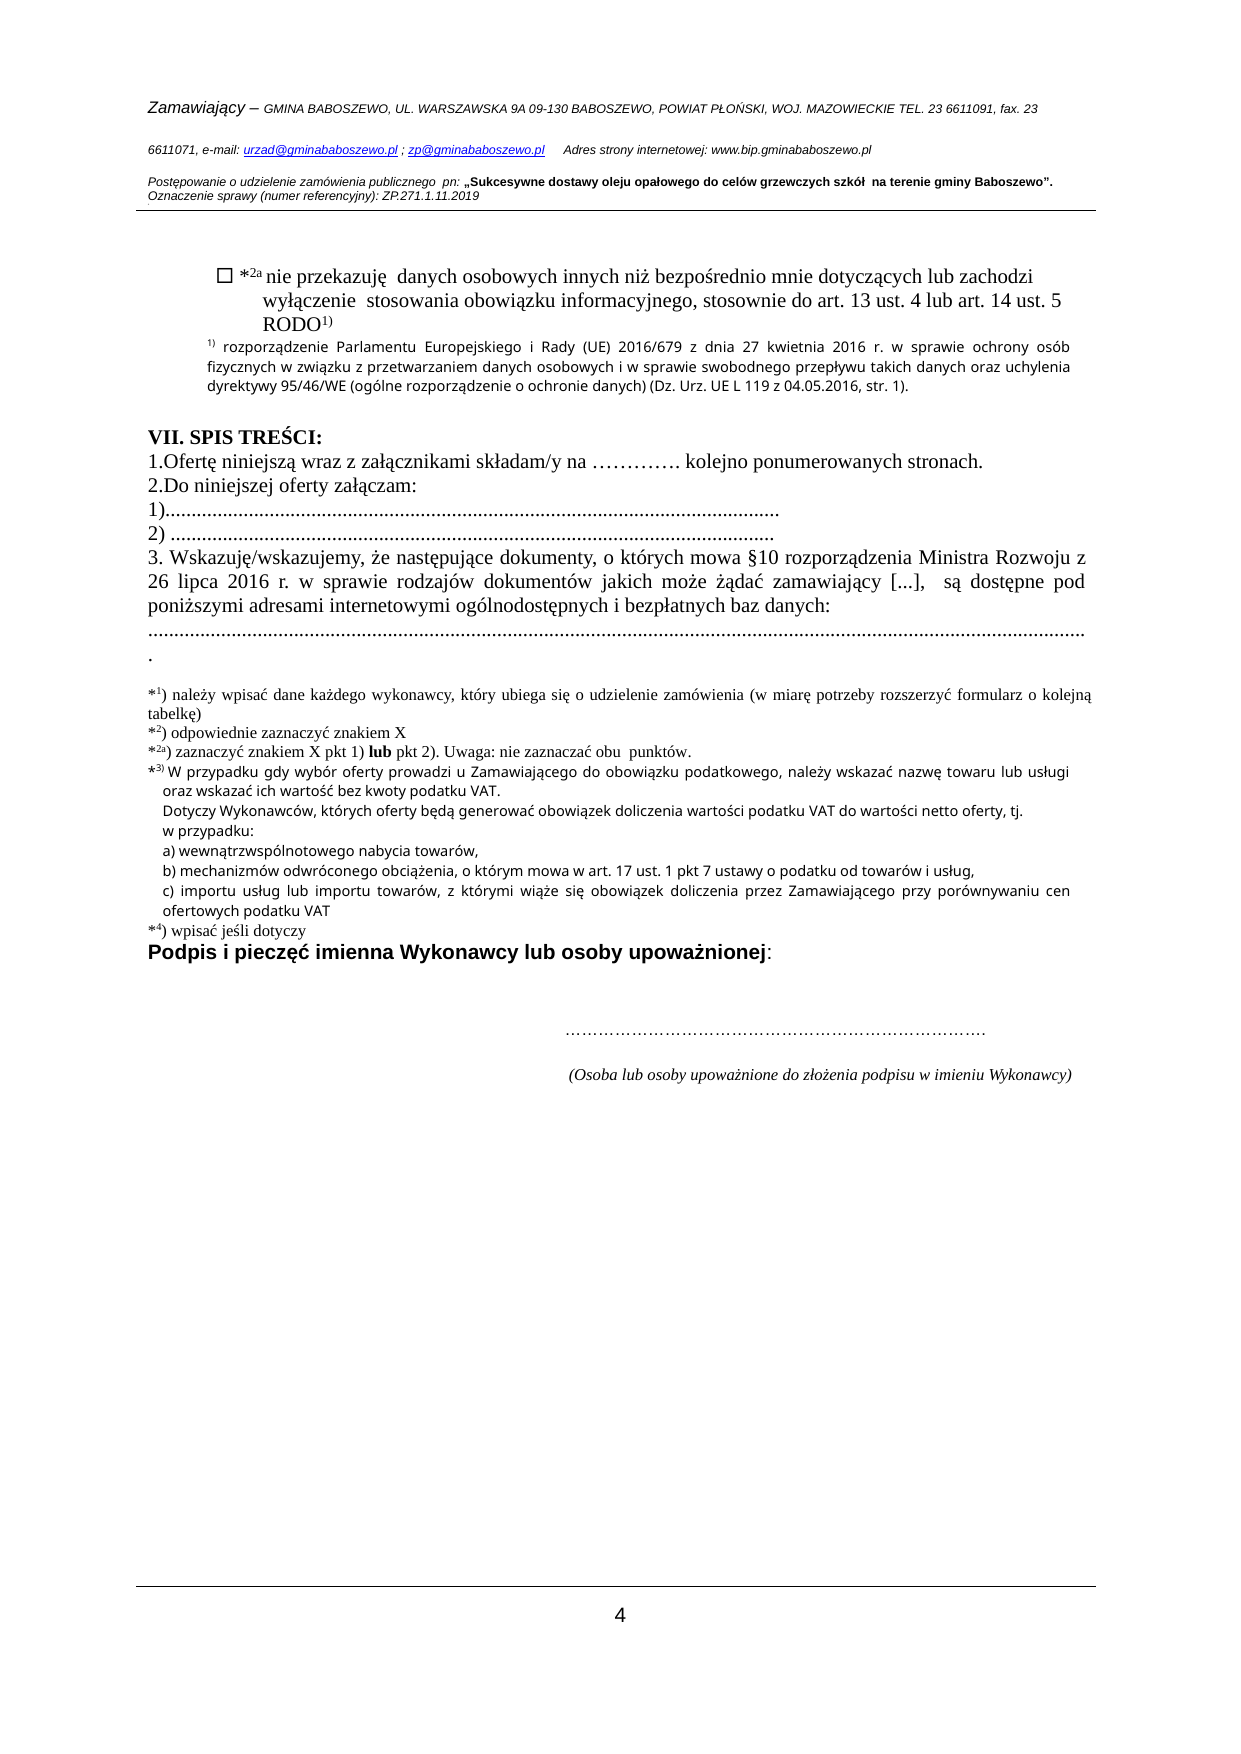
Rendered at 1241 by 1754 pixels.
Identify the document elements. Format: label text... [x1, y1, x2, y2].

text 1) rozporządzenie Parlamentu Europejskiego i Rady (UE) 2016/679 z dnia 27 kwietnia 2016 r. w sprawie ochrony osób fizycznych w związku z przetwarzaniem danych osobowych i w sprawie swobodnego przepływu takich danych oraz uchylenia dyrektywy 95/46/WE (ogólne rozporządzenie o ochronie danych) (Dz. Urz. UE L 119 z 04.05.2016, str. 1). [207, 336, 1071, 396]
text  *2a nie przekazuję danych osobowych innych niż bezpośrednio mnie dotyczących lub zachodzi [148, 264, 1071, 288]
text 2) .................................................................................................................... [148, 521, 1087, 545]
text 1.Ofertę niniejszą wraz z załącznikami składam/y na …………. kolejno ponumerowanych stronach. [148, 449, 1087, 473]
text c) importu usług lub importu towarów, z którymi wiąże się obowiązek doliczenia przez Zamawiającego przy porównywaniu cen ofertowych podatku VAT [162, 881, 1071, 921]
text a) wewnątrzwspólnotowego nabycia towarów, [162, 841, 1071, 861]
text 1)...................................................................................................................... [148, 497, 1087, 521]
text *2) odpowiednie zaznaczyć znakiem X [148, 723, 1092, 742]
text b) mechanizmów odwróconego obciążenia, o którym mowa w art. 17 ust. 1 pkt 7 ustawy o podatku od towarów i usług, [162, 861, 1071, 881]
text *2a) zaznaczyć znakiem X pkt 1) lub pkt 2). Uwaga: nie zaznaczać obu punktów. [148, 742, 1092, 761]
text VII. SPIS TREŚCI: [148, 425, 1087, 449]
text Dotyczy Wykonawców, których oferty będą generować obowiązek doliczenia wartości podatku VAT do wartości netto oferty, tj. w przypadku: [148, 801, 1071, 841]
text 3. Wskazuję/wskazujemy, że następujące dokumenty, o których mowa §10 rozporządzenia Ministra Rozwoju z 26 lipca 2016 r. w sprawie rodzajów dokumentów jakich może żądać zamawiający [...], są dostępne pod poniższymi adresami internetowymi ogólnodostępnych i bezpłatnych baz danych: [148, 545, 1087, 617]
text Podpis i pieczęć imienna Wykonawcy lub osoby upoważnionej: [148, 940, 1087, 964]
text RODO1) [148, 312, 1071, 336]
text *4) wpisać jeśli dotyczy [148, 921, 1092, 940]
text wyłączenie stosowania obowiązku informacyjnego, stosownie do art. 13 ust. 4 lub art. 14 ust. 5 [148, 288, 1071, 312]
text *1) należy wpisać dane każdego wykonawcy, który ubiega się o udzielenie zamówienia (w miarę potrzeby rozszerzyć formularz o kolejną tabelkę) [148, 685, 1092, 723]
text 2.Do niniejszej oferty załączam: [148, 473, 1087, 497]
text …………………………………………………………………. [148, 1012, 1087, 1040]
text (Osoba lub osoby upoważnione do złożenia podpisu w imieniu Wykonawcy) [148, 1064, 1092, 1083]
text *3) W przypadku gdy wybór oferty prowadzi u Zamawiającego do obowiązku podatkowego, należy wskazać nazwę towaru lub usługi oraz wskazać ich wartość bez kwoty podatku VAT. [148, 761, 1071, 801]
text ..................................................................................................................................................................................... [148, 617, 1087, 666]
